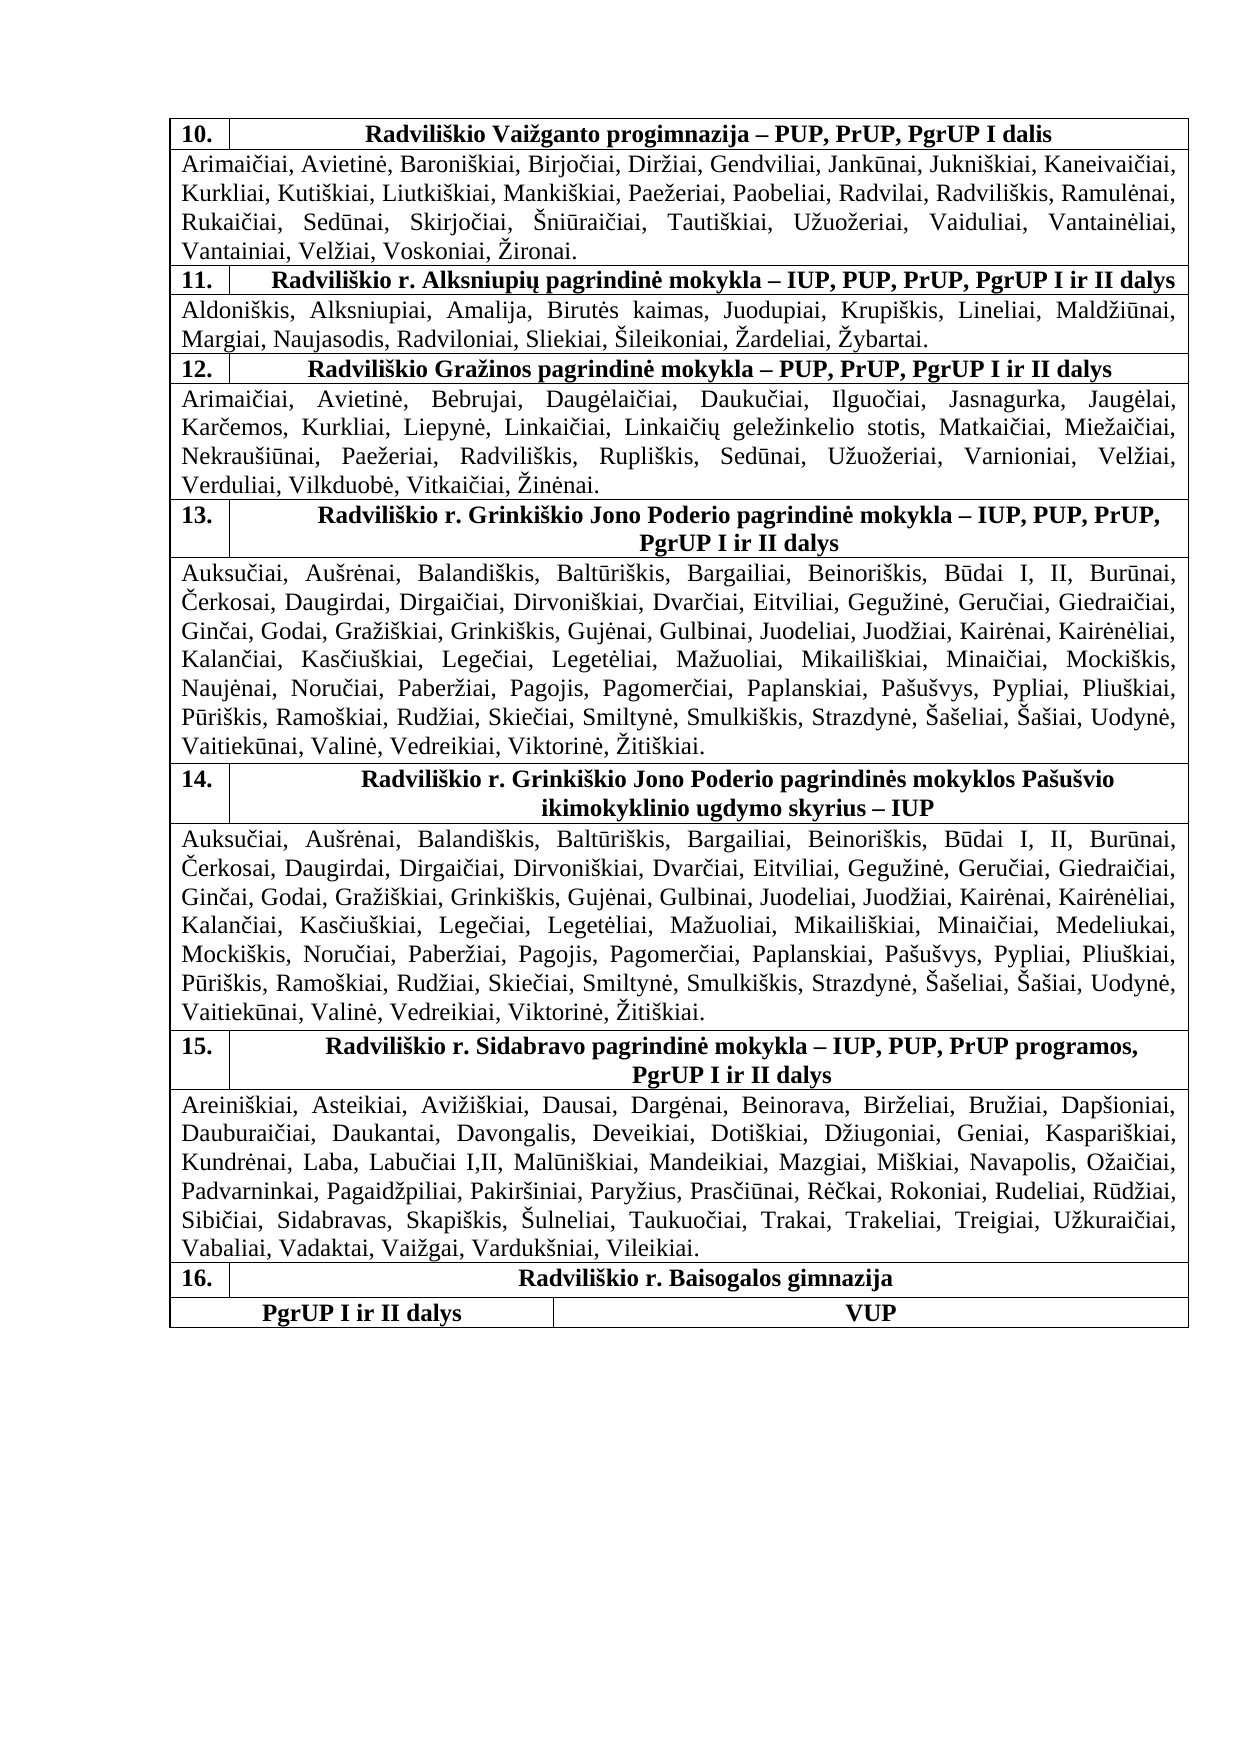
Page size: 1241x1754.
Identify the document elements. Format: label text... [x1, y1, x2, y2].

table_cell 13. [171, 500, 229, 557]
table_cell PgrUP I ir II dalys [171, 1298, 553, 1327]
table_cell Arimaičiai, Avietinė, Baroniškiai, Birjočiai, Diržiai, Gendviliai, Jankūnai, Jukniškiai, Kaneivaičiai, Kurkliai, Kutiškiai, Liutkiškiai, Mankiškiai, Paežeriai, Paobeliai, Radvilai, Radviliškis, Ramulėnai, Rukaičiai, Sedūnai, Skirjočiai, Šniūraičiai, Tautiškiai, Užuožeriai, Vaiduliai, Vantainėliai, Vantainiai, Velžiai, Voskoniai, Žironai. [171, 150, 1188, 264]
table_cell Aldoniškis, Alksniupiai, Amalija, Birutės kaimas, Juodupiai, Krupiškis, Lineliai, Maldžiūnai, Margiai, Naujasodis, Radviloniai, Sliekiai, Šileikoniai, Žardeliai, Žybartai. [171, 295, 1188, 353]
table_cell Radviliškio Gražinos pagrindinė mokykla – PUP, PrUP, PgrUP I ir II dalys [230, 354, 1188, 383]
table_cell 14. [171, 764, 229, 823]
table_cell 10. [171, 119, 229, 148]
table_cell Radviliškio r. Grinkiškio Jono Poderio pagrindinė mokykla – IUP, PUP, PrUP, PgrUP I ir II dalys [230, 500, 1188, 557]
table_cell Radviliškio r. Grinkiškio Jono Poderio pagrindinės mokyklos Pašušvio ikimokyklinio ugdymo skyrius – IUP [230, 764, 1188, 823]
table_cell 12. [171, 354, 229, 383]
table_cell Radviliškio Vaižganto progimnazija – PUP, PrUP, PgrUP I dalis [230, 119, 1188, 148]
table_cell Radviliškio r. Sidabravo pagrindinė mokykla – IUP, PUP, PrUP programos, PgrUP I ir II dalys [230, 1031, 1188, 1089]
table_cell Auksučiai, Aušrėnai, Balandiškis, Baltūriškis, Bargailiai, Beinoriškis, Būdai I, II, Burūnai, Čerkosai, Daugirdai, Dirgaičiai, Dirvoniškiai, Dvarčiai, Eitviliai, Gegužinė, Geručiai, Giedraičiai, Ginčai, Godai, Gražiškiai, Grinkiškis, Gujėnai, Gulbinai, Juodeliai, Juodžiai, Kairėnai, Kairėnėliai, Kalančiai, Kasčiuškiai, Legečiai, Legetėliai, Mažuoliai, Mikailiškiai, Minaičiai, Mockiškis, Naujėnai, Noručiai, Paberžiai, Pagojis, Pagomerčiai, Paplanskiai, Pašušvys, Pypliai, Pliuškiai, Pūriškis, Ramoškiai, Rudžiai, Skiečiai, Smiltynė, Smulkiškis, Strazdynė, Šašeliai, Šašiai, Uodynė, Vaitiekūnai, Valinė, Vedreikiai, Viktorinė, Žitiškiai. [171, 558, 1188, 763]
table_cell 11. [171, 266, 229, 294]
table_cell 16. [171, 1263, 229, 1297]
table_cell Areiniškiai, Asteikiai, Avižiškiai, Dausai, Dargėnai, Beinorava, Birželiai, Bružiai, Dapšioniai, Dauburaičiai, Daukantai, Davongalis, Deveikiai, Dotiškiai, Džiugoniai, Geniai, Kaspariškiai, Kundrėnai, Laba, Labučiai I,II, Malūniškiai, Mandeikiai, Mazgiai, Miškiai, Navapolis, Ožaičiai, Padvarninkai, Pagaidžpiliai, Pakiršiniai, Paryžius, Prasčiūnai, Rėčkai, Rokoniai, Rudeliai, Rūdžiai, Sibičiai, Sidabravas, Skapiškis, Šulneliai, Taukuočiai, Trakai, Trakeliai, Treigiai, Užkuraičiai, Vabaliai, Vadaktai, Vaižgai, Vardukšniai, Vileikiai. [171, 1090, 1188, 1262]
table_cell Arimaičiai, Avietinė, Bebrujai, Daugėlaičiai, Daukučiai, Ilguočiai, Jasnagurka, Jaugėlai, Karčemos, Kurkliai, Liepynė, Linkaičiai, Linkaičių geležinkelio stotis, Matkaičiai, Miežaičiai, Nekraušiūnai, Paežeriai, Radviliškis, Rupliškis, Sedūnai, Užuožeriai, Varnioniai, Velžiai, Verduliai, Vilkduobė, Vitkaičiai, Žinėnai. [171, 384, 1188, 499]
table_cell Auksučiai, Aušrėnai, Balandiškis, Baltūriškis, Bargailiai, Beinoriškis, Būdai I, II, Burūnai, Čerkosai, Daugirdai, Dirgaičiai, Dirvoniškiai, Dvarčiai, Eitviliai, Gegužinė, Geručiai, Giedraičiai, Ginčai, Godai, Gražiškiai, Grinkiškis, Gujėnai, Gulbinai, Juodeliai, Juodžiai, Kairėnai, Kairėnėliai, Kalančiai, Kasčiuškiai, Legečiai, Legetėliai, Mažuoliai, Mikailiškiai, Minaičiai, Medeliukai, Mockiškis, Noručiai, Paberžiai, Pagojis, Pagomerčiai, Paplanskiai, Pašušvys, Pypliai, Pliuškiai, Pūriškis, Ramoškiai, Rudžiai, Skiečiai, Smiltynė, Smulkiškis, Strazdynė, Šašeliai, Šašiai, Uodynė, Vaitiekūnai, Valinė, Vedreikiai, Viktorinė, Žitiškiai. [171, 824, 1188, 1030]
table_cell 15. [171, 1031, 229, 1089]
table_cell VUP [554, 1298, 1188, 1327]
table_cell Radviliškio r. Alksniupių pagrindinė mokykla – IUP, PUP, PrUP, PgrUP I ir II dalys [230, 266, 1188, 294]
table_cell Radviliškio r. Baisogalos gimnazija [230, 1263, 1188, 1297]
